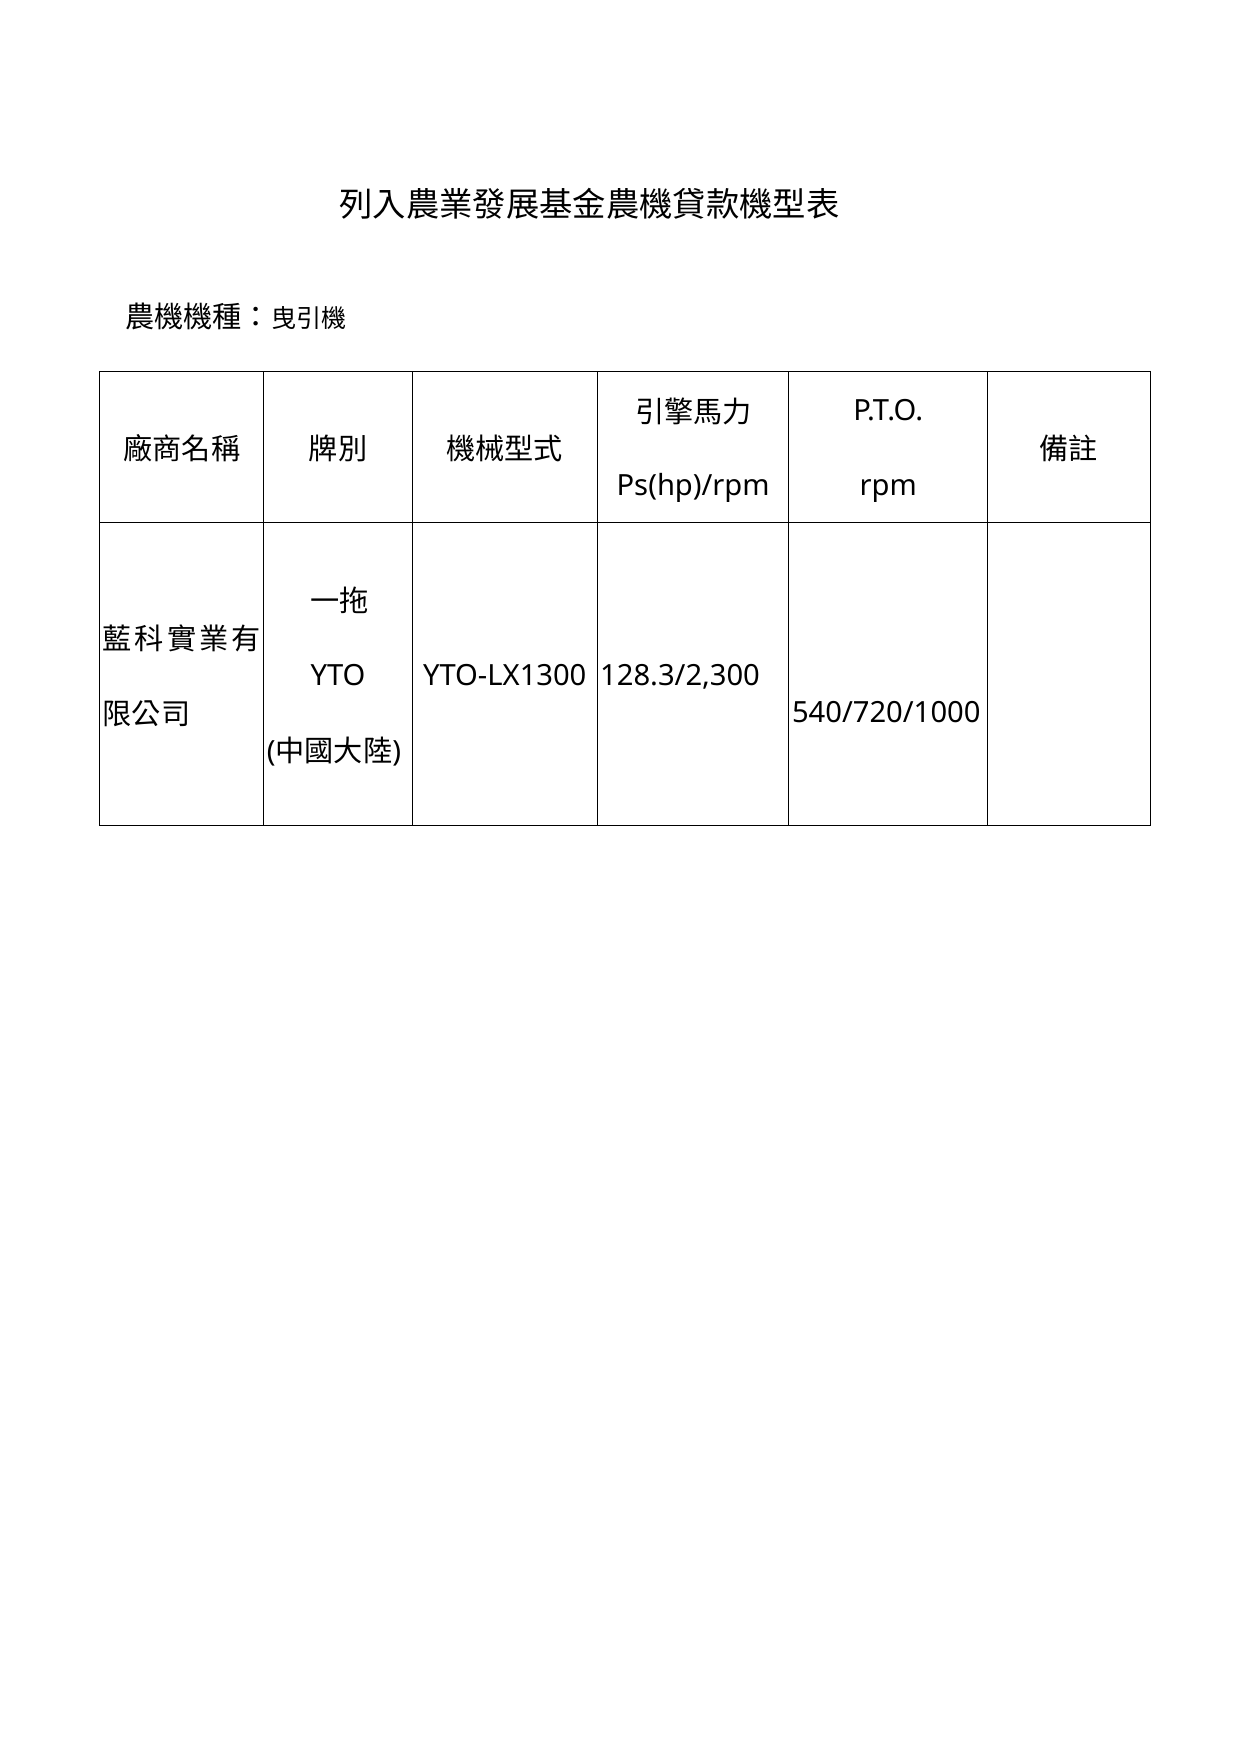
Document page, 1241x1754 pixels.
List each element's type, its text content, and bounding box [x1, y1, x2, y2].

table_header 備註 [988, 372, 1150, 522]
table_header 引擎馬力 Ps(hp)/rpm [598, 372, 788, 522]
table_cell 128.3/2,300 [598, 523, 788, 825]
table_header 機械型式 [413, 372, 597, 522]
table_cell [988, 523, 1150, 825]
table_cell 一拖 YTO (中國大陸) [264, 523, 412, 825]
text 列入農業發展基金農機貸款機型表 [125, 164, 1053, 239]
text 農機機種：曳引機 [125, 277, 1053, 352]
table_cell 540/720/1000 [789, 523, 987, 825]
table_header P.T.O. rpm [789, 372, 987, 522]
table_cell YTO-LX1300 [413, 523, 597, 825]
table_cell 藍科實業有限公司 [100, 523, 263, 825]
table_header 牌別 [264, 372, 412, 522]
table_header 廠商名稱 [100, 372, 263, 522]
